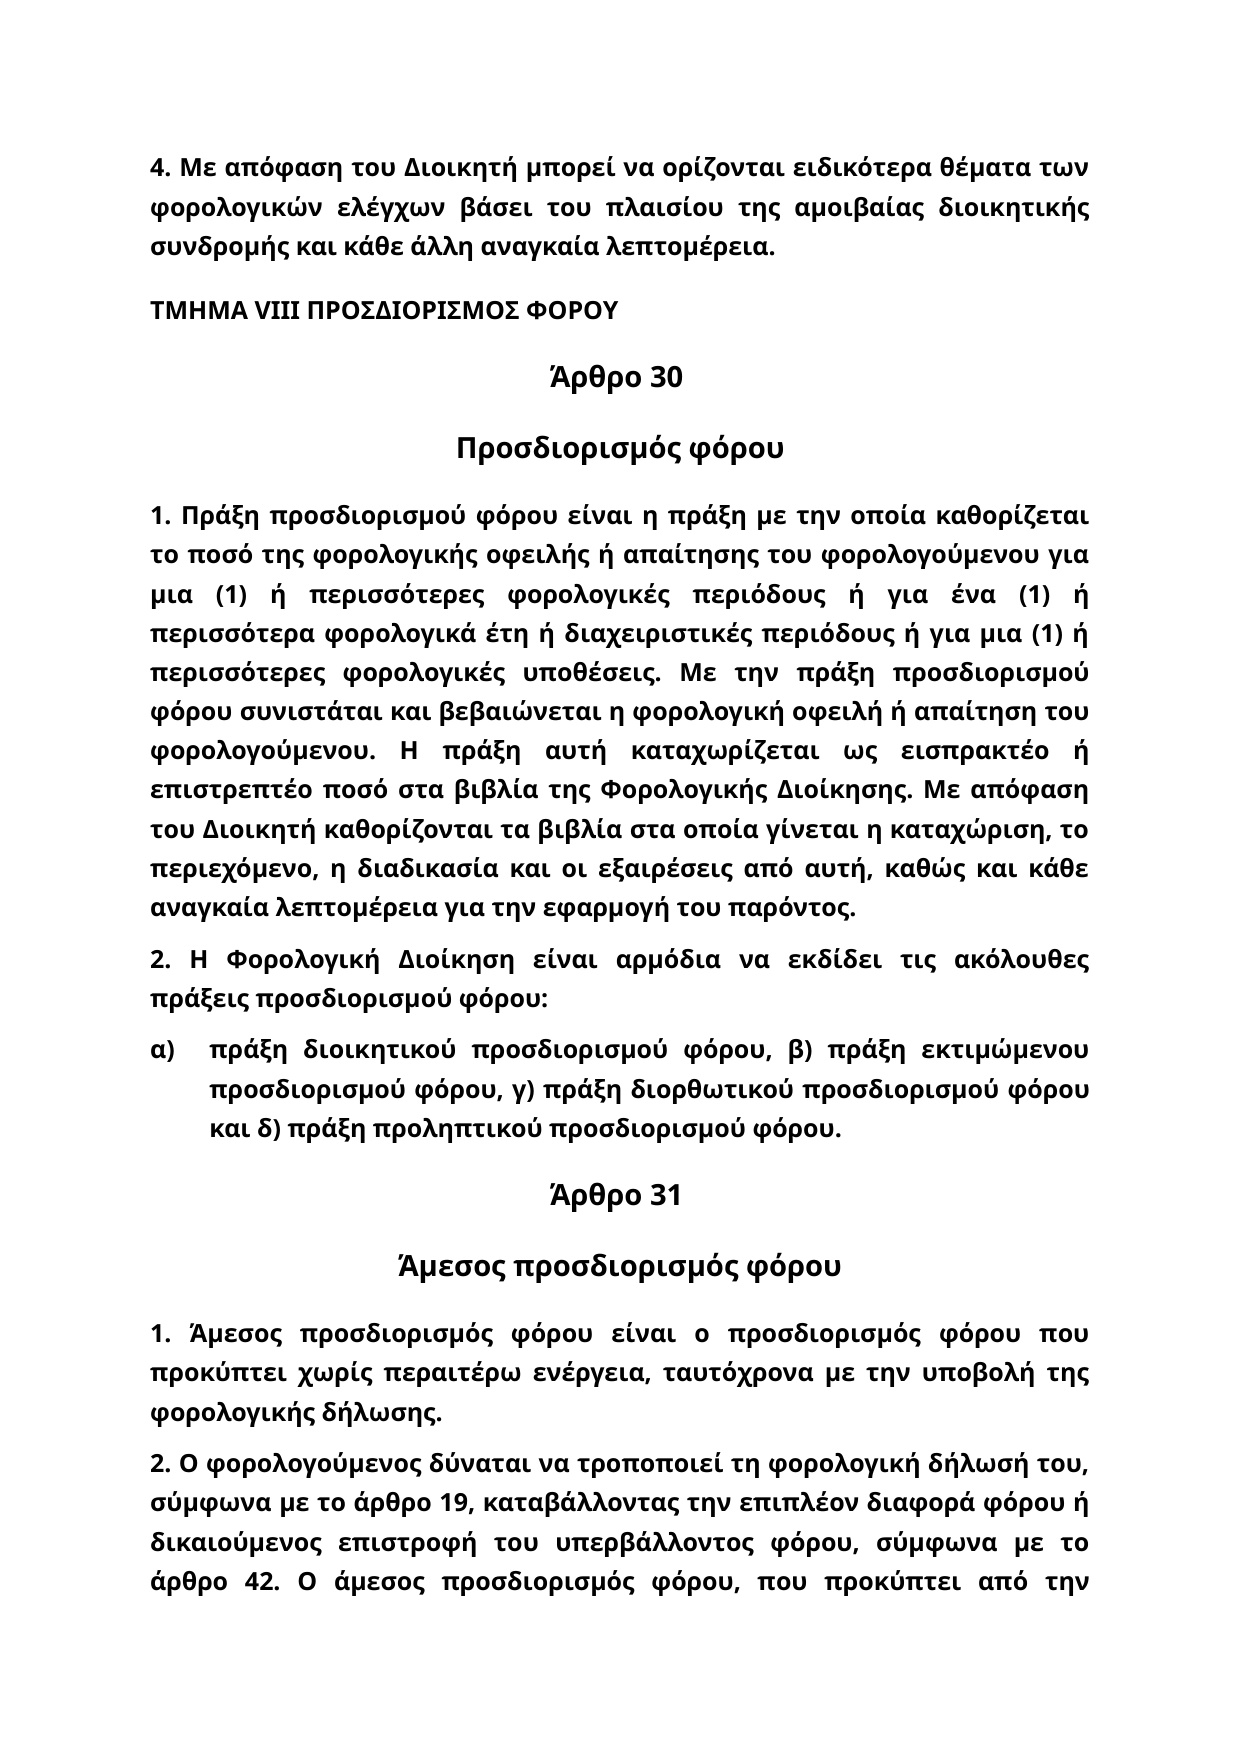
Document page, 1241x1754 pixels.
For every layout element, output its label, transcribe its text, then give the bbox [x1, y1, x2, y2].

subtitle Άρθρο 30 [150, 357, 1090, 396]
text 1. Πράξη προσδιορισμού φόρου είναι η πράξη με την οποία καθορίζεται το ποσό της φορολογικής οφειλής ή απαίτησης του φορολογούμενου για μια (1) ή περισσότερες φορολογικές περιόδους ή για ένα (1) ή περισσότερα φορολογικά έτη ή διαχειριστικές περιόδους ή για μια (1) ή περισσότερες φορολογικές υποθέσεις. Με την πράξη προσδιορισμού φόρου συνιστάται και βεβαιώνεται η φορολογική οφειλή ή απαίτηση του φορολογούμενου. Η πράξη αυτή καταχωρίζεται ως εισπρακτέο ή επιστρεπτέο ποσό στα βιβλία της Φορολογικής Διοίκησης. Με απόφαση του Διοικητή καθορίζονται τα βιβλία στα οποία γίνεται η καταχώριση, το περιεχόμενο, η διαδικασία και οι εξαιρέσεις από αυτή, καθώς και κάθε αναγκαία λεπτομέρεια για την εφαρμογή του παρόντος. [150, 498, 1090, 924]
subtitle Άμεσος προσδιορισμός φόρου [150, 1245, 1090, 1285]
text 2. Ο φορολογούμενος δύναται να τροποποιεί τη φορολογική δήλωσή του, σύμφωνα με το άρθρο 19, καταβάλλοντας την επιπλέον διαφορά φόρου ή δικαιούμενος επιστροφή του υπερβάλλοντος φόρου, σύμφωνα με το άρθρο 42. Ο άμεσος προσδιορισμός φόρου, που προκύπτει από την [150, 1446, 1090, 1597]
text 4. Με απόφαση του Διοικητή μπορεί να ορίζονται ειδικότερα θέματα των φορολογικών ελέγχων βάσει του πλαισίου της αμοιβαίας διοικητικής συνδρομής και κάθε άλλη αναγκαία λεπτομέρεια. [150, 150, 1090, 262]
subtitle Προσδιορισμός φόρου [150, 427, 1090, 467]
text TMHMA VIII ΠΡΟΣΔΙΟΡΙΣΜΟΣ ΦΟΡΟΥ [150, 292, 1090, 327]
subtitle Άρθρο 31 [150, 1174, 1090, 1214]
text 1. Άμεσος προσδιορισμός φόρου είναι ο προσδιορισμός φόρου που προκύπτει χωρίς περαιτέρω ενέργεια, ταυτόχρονα με την υποβολή της φορολογικής δήλωσης. [150, 1316, 1090, 1428]
text 2. Η Φορολογική Διοίκηση είναι αρμόδια να εκδίδει τις ακόλουθες πράξεις προσδιορισμού φόρου: [150, 941, 1090, 1014]
list α) πράξη διοικητικού προσδιορισμού φόρου, β) πράξη εκτιμώμενου προσδιορισμού φόρου, γ) πράξη διορθωτικού προσδιορισμού φόρου και δ) πράξη προληπτικού προσδιορισμού φόρου. [150, 1032, 1090, 1144]
